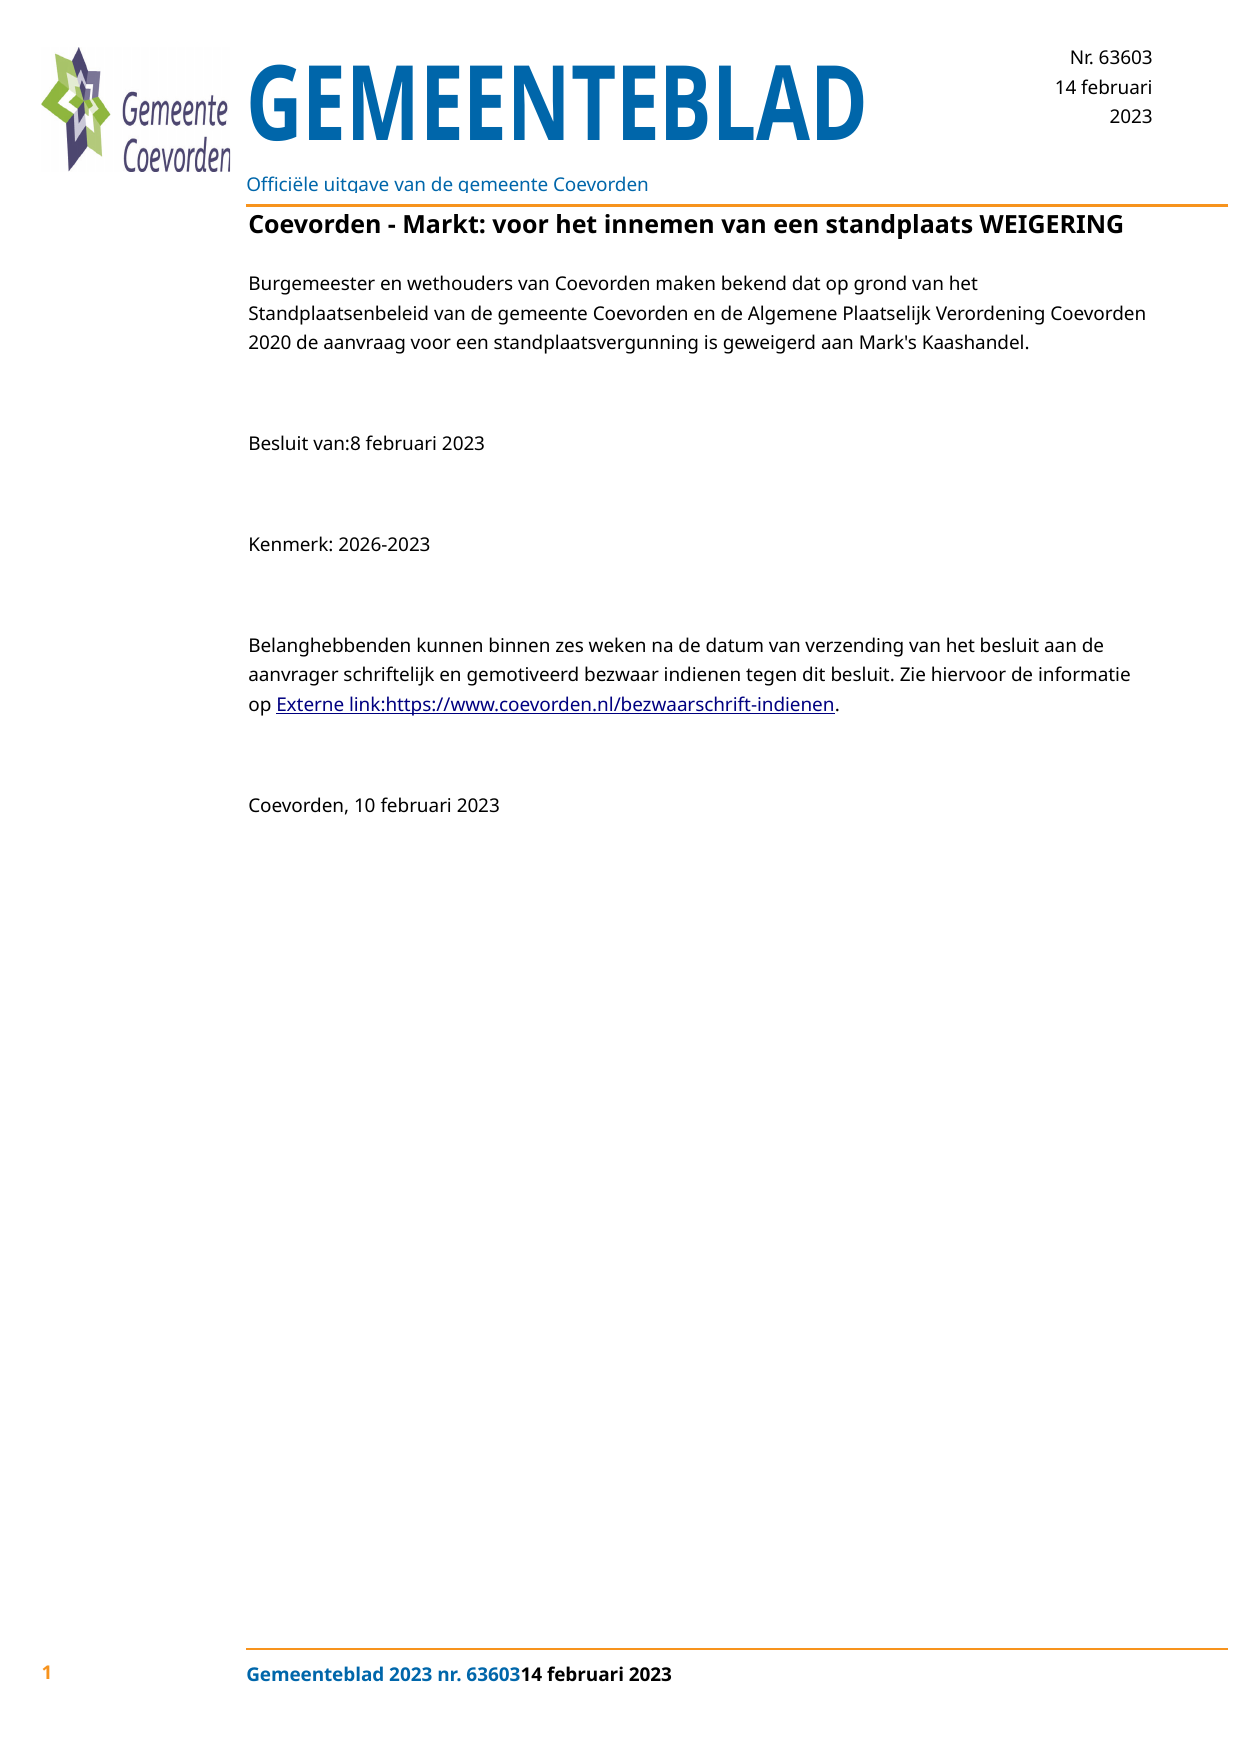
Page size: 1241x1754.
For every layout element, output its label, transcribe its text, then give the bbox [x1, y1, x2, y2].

text Besluit van:8 februari 2023 [248, 430, 1152, 456]
text Kenmerk: 2026-2023 [248, 531, 1152, 557]
text Burgemeester en wethouders van Coevorden maken bekend dat op grond van het Standplaatsenbeleid van de gemeente Coevorden en de Algemene Plaatselijk Verordening Coevorden 2020 de aanvraag voor een standplaatsvergunning is geweigerd aan Mark's Kaashandel. [248, 270, 1152, 355]
picture [41, 47, 231, 172]
text Coevorden, 10 februari 2023 [248, 792, 1152, 818]
text Coevorden - Markt: voor het innemen van een standplaats WEIGERING [248, 207, 1152, 241]
text Belanghebbenden kunnen binnen zes weken na de datum van verzending van het besluit aan de aanvrager schriftelijk en gemotiveerd bezwaar indienen tegen dit besluit. Zie hiervoor de informatie op Externe link:https://www.coevorden.nl/bezwaarschrift-indienen. [248, 632, 1152, 717]
